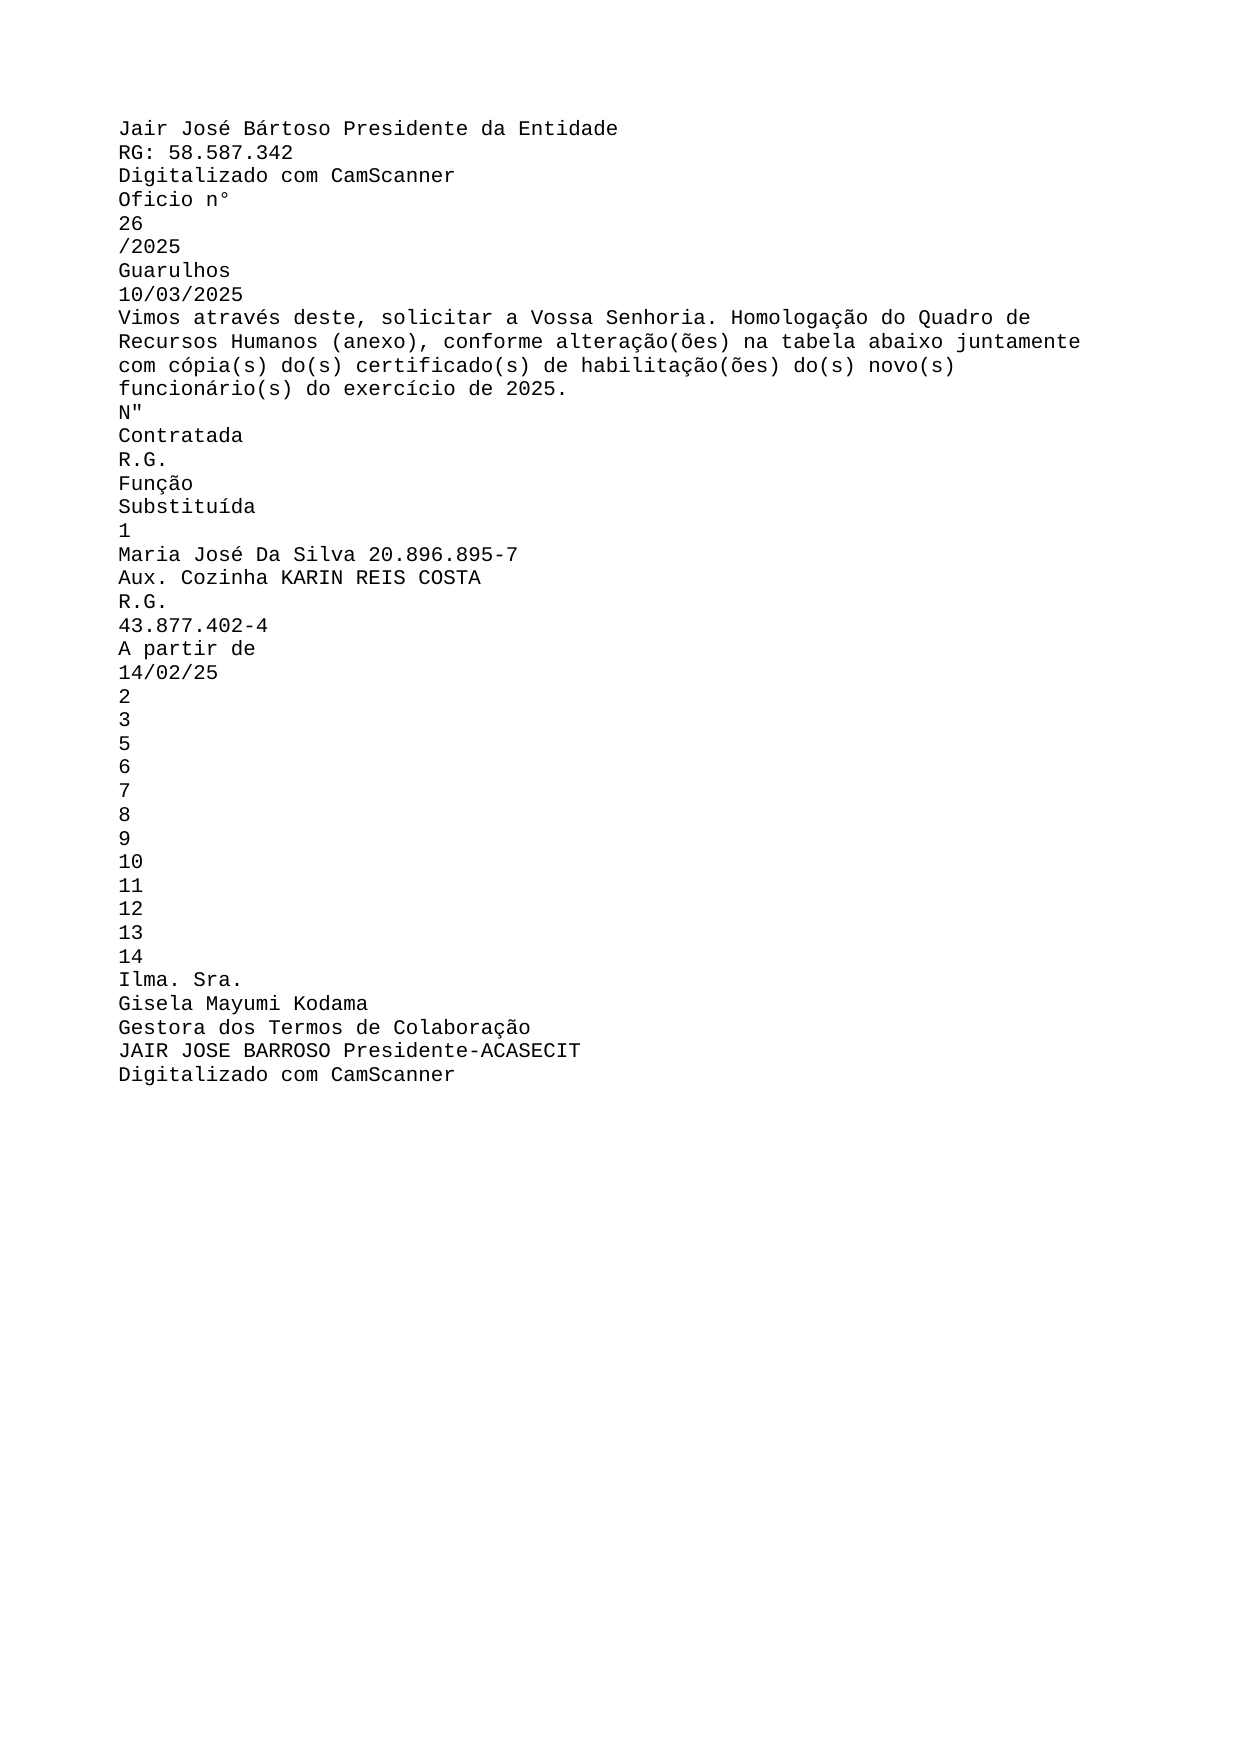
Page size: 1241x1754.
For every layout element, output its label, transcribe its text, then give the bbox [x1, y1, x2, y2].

text R.G. [118, 449, 1122, 473]
text N" [118, 402, 1122, 426]
text 13 [118, 922, 1122, 946]
text 9 [118, 827, 1122, 851]
text 2 [118, 686, 1122, 709]
text Digitalizado com CamScanner [118, 165, 1122, 189]
text RG: 58.587.342 [118, 142, 1122, 165]
text Função [118, 473, 1122, 496]
text Aux. Cozinha KARIN REIS COSTA [118, 567, 1122, 591]
text Substituída [118, 496, 1122, 520]
text Gisela Mayumi Kodama [118, 993, 1122, 1017]
text 10 [118, 851, 1122, 875]
text Vimos através deste, solicitar a Vossa Senhoria. Homologação do Quadro de Recursos Humanos (anexo), conforme alteração(ões) na tabela abaixo juntamente com cópia(s) do(s) certificado(s) de habilitação(ões) do(s) novo(s) funcionário(s) do exercício de 2025. [118, 307, 1122, 402]
text 3 [118, 709, 1122, 733]
text 43.877.402-4 [118, 615, 1122, 638]
text Oficio n° [118, 189, 1122, 213]
text JAIR JOSE BARROSO Presidente-ACASECIT [118, 1040, 1122, 1064]
text 14/02/25 [118, 662, 1122, 686]
text Digitalizado com CamScanner [118, 1064, 1122, 1088]
text Gestora dos Termos de Colaboração [118, 1017, 1122, 1040]
text 26 [118, 213, 1122, 236]
text 6 [118, 757, 1122, 780]
text Guarulhos [118, 260, 1122, 284]
text R.G. [118, 591, 1122, 615]
text 8 [118, 804, 1122, 827]
text 12 [118, 898, 1122, 922]
text 7 [118, 780, 1122, 804]
text Ilma. Sra. [118, 969, 1122, 993]
text 10/03/2025 [118, 284, 1122, 307]
text 5 [118, 733, 1122, 757]
text 1 [118, 520, 1122, 544]
text 14 [118, 946, 1122, 969]
text /2025 [118, 236, 1122, 260]
text Jair José Bártoso Presidente da Entidade [118, 118, 1122, 142]
text Maria José Da Silva 20.896.895-7 [118, 544, 1122, 567]
text 11 [118, 875, 1122, 898]
text Contratada [118, 426, 1122, 449]
text A partir de [118, 638, 1122, 662]
